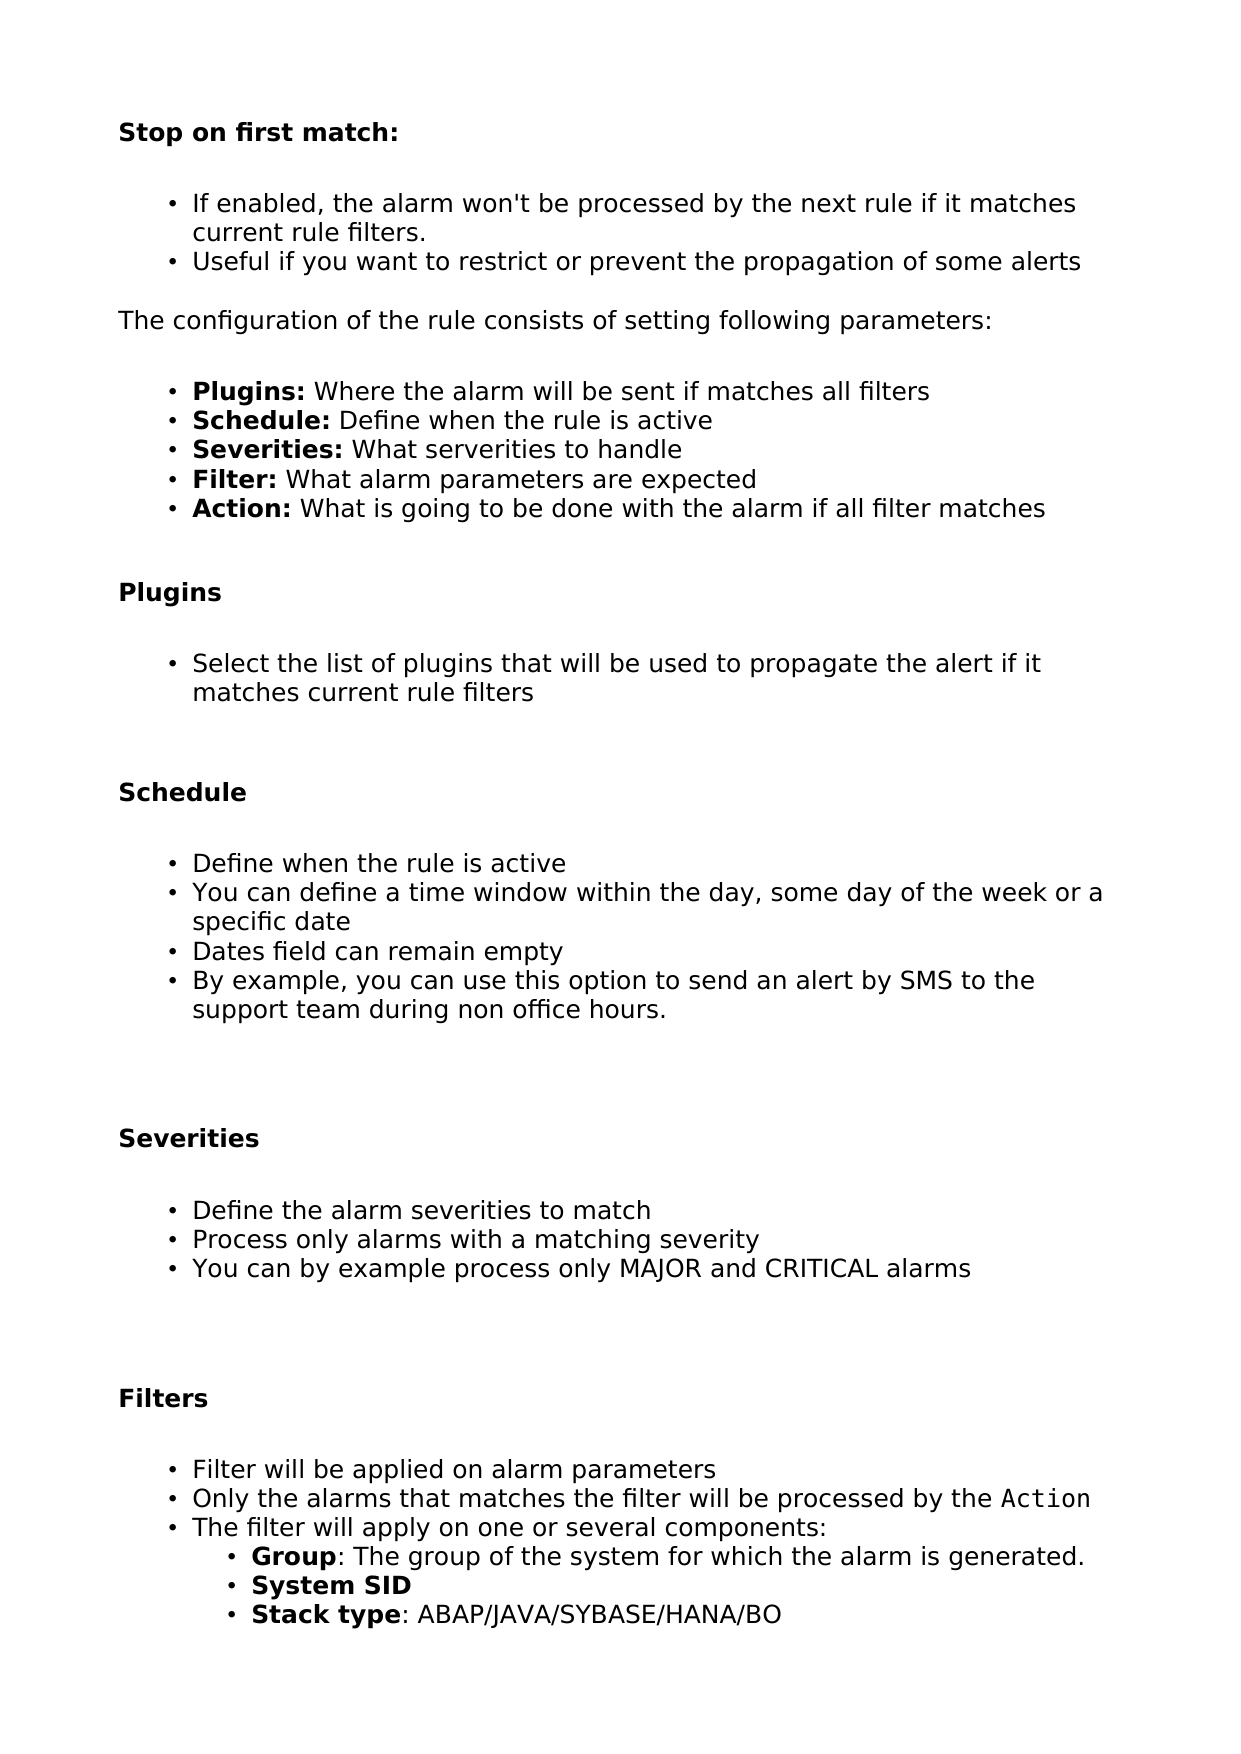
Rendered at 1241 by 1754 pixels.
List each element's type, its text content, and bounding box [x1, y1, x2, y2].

subtitle Filters [118, 1384, 1122, 1413]
list You can define a time window within the day, some day of the week or a specific date [177, 878, 1122, 937]
list Define the alarm severities to match [177, 1196, 1122, 1225]
list Define when the rule is active [177, 849, 1122, 878]
list By example, you can use this option to send an alert by SMS to the support team during non office hours. [177, 966, 1122, 1024]
list Dates field can remain empty [177, 937, 1122, 966]
list If enabled, the alarm won't be processed by the next rule if it matches current rule filters. [177, 189, 1122, 248]
list Plugins: Where the alarm will be sent if matches all filters [177, 377, 1122, 407]
list System SID [236, 1572, 1122, 1601]
list Schedule: Define when the rule is active [177, 407, 1122, 436]
list Filter: What alarm parameters are expected [177, 465, 1122, 494]
list Process only alarms with a matching severity [177, 1225, 1122, 1254]
list Select the list of plugins that will be used to propagate the alert if it matches current rule filters [177, 649, 1122, 707]
subtitle Schedule [118, 778, 1122, 807]
subtitle Plugins [118, 578, 1122, 607]
list Filter will be applied on alarm parameters [177, 1455, 1122, 1484]
list Action: What is going to be done with the alarm if all filter matches [177, 494, 1122, 523]
subtitle Severities [118, 1125, 1122, 1154]
text The configuration of the rule consists of setting following parameters: [118, 306, 1122, 335]
list Stack type: ABAP/JAVA/SYBASE/HANA/BO [236, 1601, 1122, 1630]
list Group: The group of the system for which the alarm is generated. [236, 1542, 1122, 1572]
list You can by example process only MAJOR and CRITICAL alarms [177, 1254, 1122, 1283]
list Severities: What serverities to handle [177, 436, 1122, 465]
list Useful if you want to restrict or prevent the propagation of some alerts [177, 248, 1122, 277]
text Stop on first match: [118, 118, 1122, 147]
list The filter will apply on one or several components: [177, 1513, 1122, 1542]
list Only the alarms that matches the filter will be processed by the Action [177, 1484, 1122, 1513]
